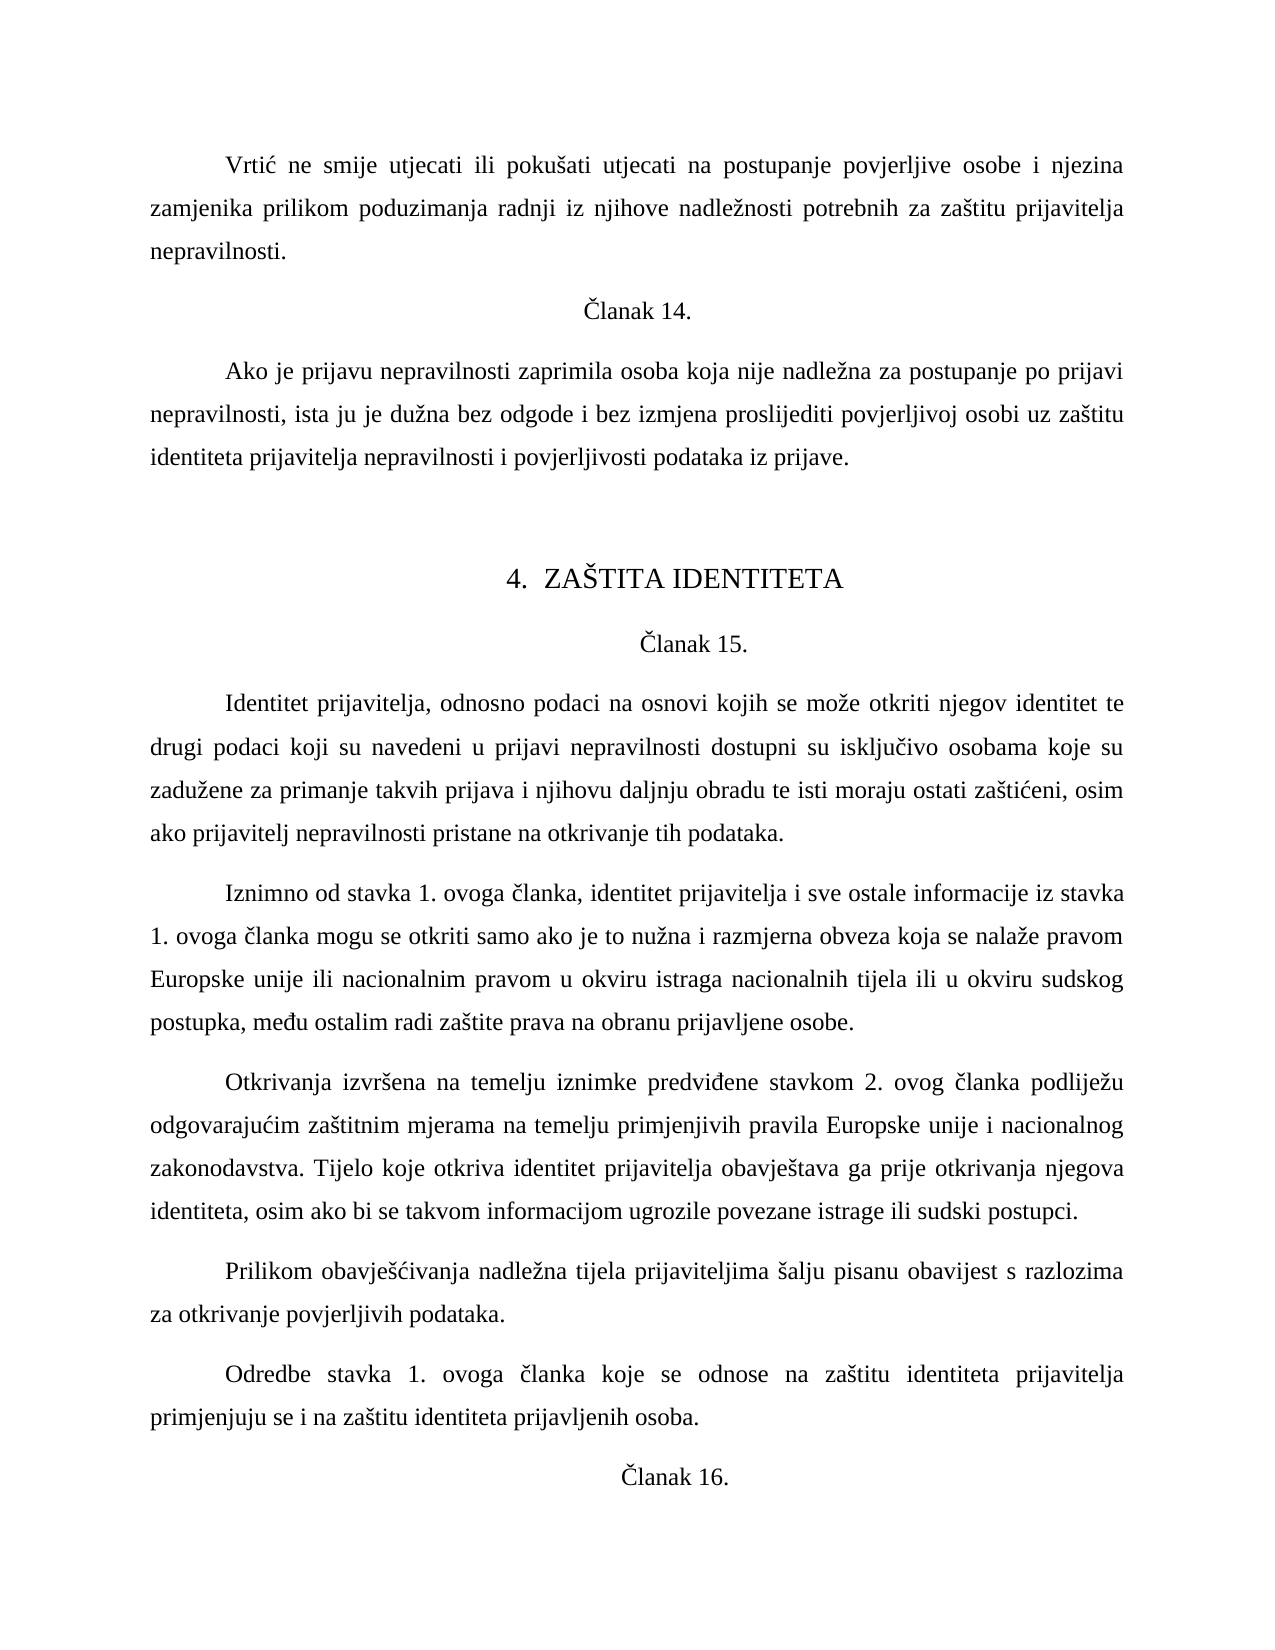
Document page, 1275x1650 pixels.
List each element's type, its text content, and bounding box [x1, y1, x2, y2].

text Vrtić ne smije utjecati ili pokušati utjecati na postupanje povjerljive osobe i njezina zamjenika prilikom poduzimanja radnji iz njihove nadležnosti potrebnih za zaštitu prijavitelja nepravilnosti. [150, 150, 1125, 265]
list Članak 15. [262, 629, 1125, 657]
text Prilikom obavješćivanja nadležna tijela prijaviteljima šalju pisanu obavijest s razlozima za otkrivanje povjerljivih podataka. [150, 1256, 1125, 1328]
text Ako je prijavu nepravilnosti zaprimila osoba koja nije nadležna za postupanje po prijavi nepravilnosti, ista ju je dužna bez odgode i bez izmjena proslijediti povjerljivoj osobi uz zaštitu identiteta prijavitelja nepravilnosti i povjerljivosti podataka iz prijave. [150, 356, 1125, 471]
text Članak 14. [150, 296, 1125, 325]
text Članak 16. [150, 1462, 1125, 1491]
text Odredbe stavka 1. ovoga članka koje se odnose na zaštitu identiteta prijavitelja primjenjuju se i na zaštitu identiteta prijavljenih osoba. [150, 1359, 1125, 1431]
text Identitet prijavitelja, odnosno podaci na osnovi kojih se može otkriti njegov identitet te drugi podaci koji su navedeni u prijavi nepravilnosti dostupni su isključivo osobama koje su zadužene za primanje takvih prijava i njihovu daljnju obradu te isti moraju ostati zaštićeni, osim ako prijavitelj nepravilnosti pristane na otkrivanje tih podataka. [150, 688, 1125, 847]
text Iznimno od stavka 1. ovoga članka, identitet prijavitelja i sve ostale informacije iz stavka 1. ovoga članka mogu se otkriti samo ako je to nužna i razmjerna obveza koja se nalaže pravom Europske unije ili nacionalnim pravom u okviru istraga nacionalnih tijela ili u okviru sudskog postupka, među ostalim radi zaštite prava na obranu prijavljene osobe. [150, 878, 1125, 1036]
text Otkrivanja izvršena na temelju iznimke predviđene stavkom 2. ovog članka podliježu odgovarajućim zaštitnim mjerama na temelju primjenjivih pravila Europske unije i nacionalnog zakonodavstva. Tijelo koje otkriva identitet prijavitelja obavještava ga prije otkrivanja njegova identiteta, osim ako bi se takvom informacijom ugrozile povezane istrage ili sudski postupci. [150, 1067, 1125, 1225]
list ZAŠTITA IDENTITETA [225, 562, 1125, 595]
